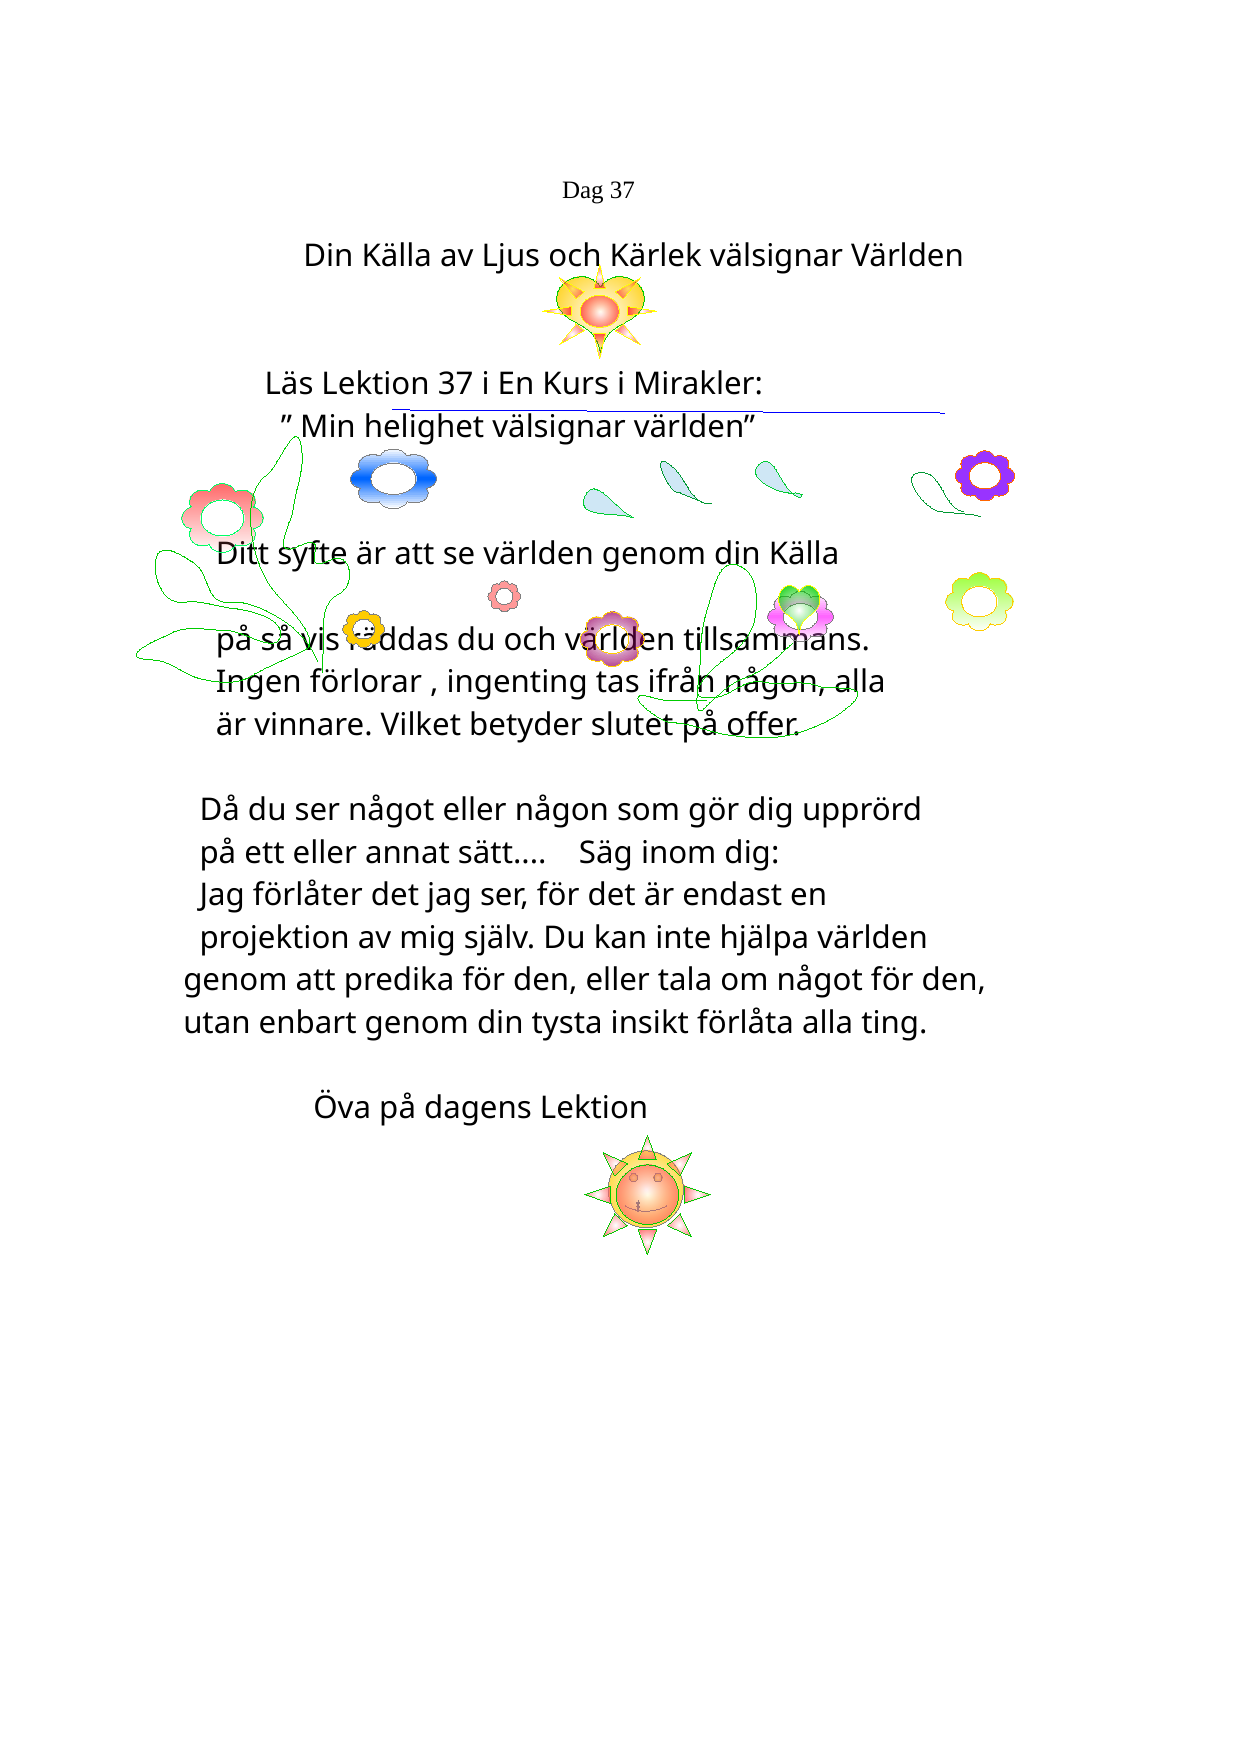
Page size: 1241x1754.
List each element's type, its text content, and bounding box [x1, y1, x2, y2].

text Öva på dagens Lektion [118, 1085, 1122, 1128]
text på så vis räddas du och världen tillsammans. [118, 617, 592, 659]
text är vinnare. Vilket betyder slutet på offer. [118, 702, 1122, 744]
text Dag 37 [118, 176, 1122, 204]
text Ingen förlorar , ingenting tas ifrån någon, alla [118, 659, 1122, 702]
text på ett eller annat sätt.... Säg inom dig: [118, 829, 1122, 872]
text ” Min helighet välsignar världen” [118, 403, 1122, 446]
text Jag förlåter det jag ser, för det är endast en [118, 872, 1122, 915]
text Läs Lektion 37 i En Kurs i Mirakler: [118, 361, 1122, 403]
text på så vis räddas du och världen tillsammans. [634, 617, 1122, 659]
text utan enbart genom din tysta insikt förlåta alla ting. [118, 1000, 1122, 1043]
text Ditt syfte är att se världen genom din Källa [118, 531, 1122, 574]
text genom att predika för den, eller tala om något för den, [118, 957, 1122, 1000]
text Då du ser något eller någon som gör dig upprörd [118, 787, 1122, 829]
text Din Källa av Ljus och Kärlek välsignar Världen [118, 233, 1122, 276]
text projektion av mig själv. Du kan inte hjälpa världen [118, 915, 1122, 957]
